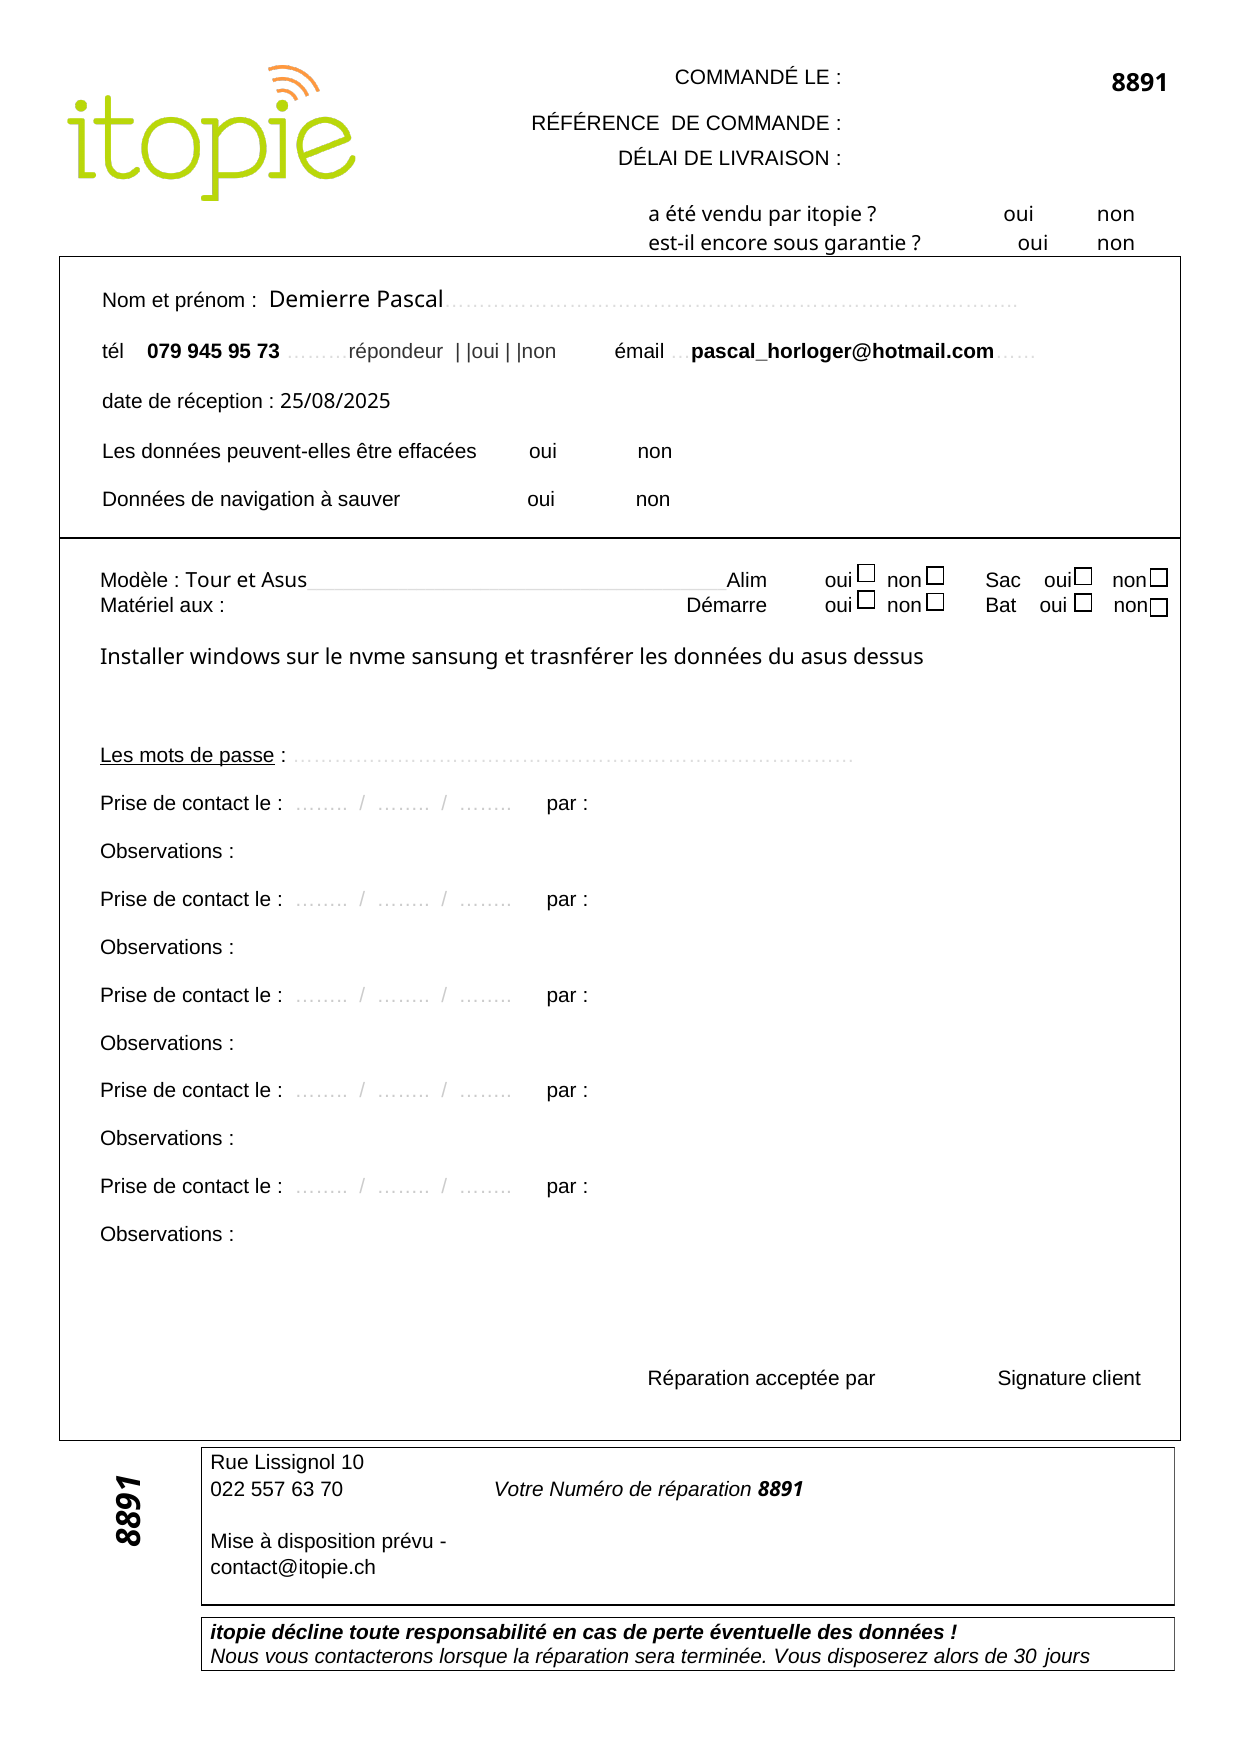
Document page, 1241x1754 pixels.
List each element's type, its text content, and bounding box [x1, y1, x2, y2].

table_header COMMANDÉ LE : [490, 59, 847, 104]
text Réparation acceptée par Signature client [60, 1363, 1180, 1390]
text Données de navigation à sauver oui non [60, 484, 1180, 511]
text Matériel aux : Démarre oui non Bat oui non [60, 590, 1180, 617]
text Observations : [60, 1219, 1180, 1246]
text tél 079 945 95 73 ………répondeur | |oui | |non émail …pascal_horloger@hotmail.com…… [60, 335, 1180, 362]
text date de réception : 25/08/2025 [60, 383, 1180, 415]
text Observations : [60, 931, 1180, 958]
table_cell RÉFÉRENCE DE COMMANDE : [490, 105, 847, 140]
table_header 8891 [847, 59, 1180, 104]
text Observations : [60, 1123, 1180, 1150]
text Prise de contact le : …….. / …….. / …….. par : [60, 979, 1180, 1006]
text Les données peuvent-elles être effacées oui non [60, 436, 1180, 463]
text Prise de contact le : …….. / …….. / …….. par : [60, 883, 1180, 911]
text Observations : [60, 836, 1180, 863]
text a été vendu par itopie ? oui non [59, 199, 1181, 228]
text Prise de contact le : …….. / …….. / …….. par : [60, 1075, 1180, 1102]
table_cell DÉLAI DE LIVRAISON : [490, 140, 847, 175]
text Nom et prénom : Demierre Pascal……………………………………………………………………….. [60, 280, 1180, 314]
text est-il encore sous garantie ? oui non [59, 228, 1181, 256]
table_cell itopie décline toute responsabilité en cas de perte éventuelle des données ! Nous vous contacterons lorsque la réparation sera terminée. Vous disposerez alors de 30 jours [195, 1611, 1180, 1677]
text Modèle : Tour et Asus Alim oui non Sac oui non [879, 562, 925, 590]
text Observations : [60, 1027, 1180, 1054]
table_cell [847, 140, 1180, 175]
table_cell [847, 105, 1180, 140]
text Modèle : Tour et Asus Alim oui non Sac oui non [60, 562, 856, 590]
text Modèle : Tour et Asus Alim oui non Sac oui non [948, 562, 1180, 590]
text Prise de contact le : …….. / …….. / …….. par : [60, 788, 1180, 815]
table_header Rue Lissignol 10 022 557 63 70 Votre Numéro de réparation 8891 Mise à disposition prévu - contact@itopie.ch [195, 1441, 1180, 1611]
text Prise de contact le : …….. / …….. / …….. par : [60, 1171, 1180, 1198]
picture [67, 65, 356, 201]
text Les mots de passe : ……………………………………………………………………… [60, 740, 1180, 767]
text Installer windows sur le nvme sansung et trasnférer les données du asus dessus [60, 638, 1180, 671]
table_header 8891 [59, 1441, 195, 1677]
